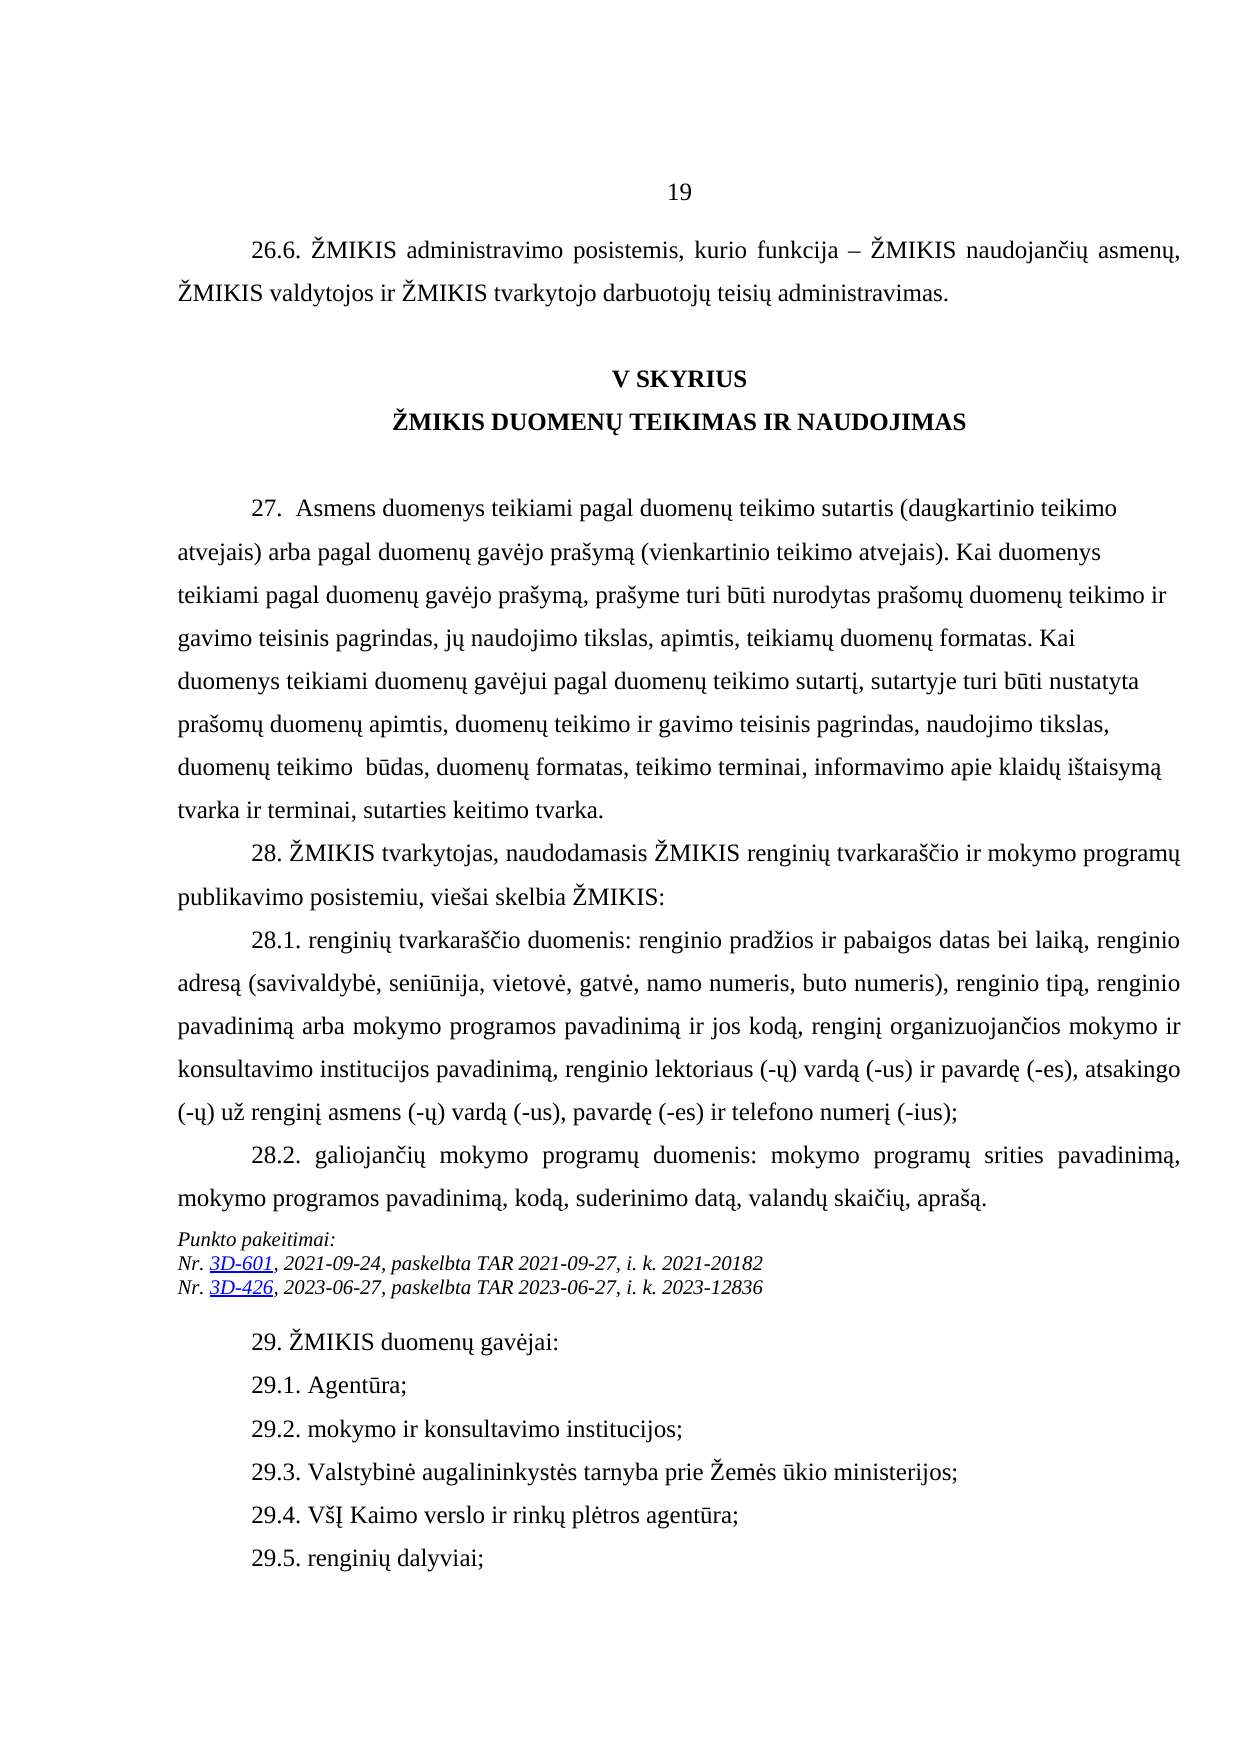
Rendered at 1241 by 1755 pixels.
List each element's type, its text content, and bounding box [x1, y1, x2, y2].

text 29.1. Agentūra; [177, 1371, 1181, 1399]
text 28. ŽMIKIS tvarkytojas, naudodamasis ŽMIKIS renginių tvarkaraščio ir mokymo programų publikavimo posistemiu, viešai skelbia ŽMIKIS: [177, 838, 1181, 910]
text 27. Asmens duomenys teikiami pagal duomenų teikimo sutartis (daugkartinio teikimo atvejais) arba pagal duomenų gavėjo prašymą (vienkartinio teikimo atvejais). Kai duomenys teikiami pagal duomenų gavėjo prašymą, prašyme turi būti nurodytas prašomų duomenų teikimo ir gavimo teisinis pagrindas, jų naudojimo tikslas, apimtis, teikiamų duomenų formatas. Kai duomenys teikiami duomenų gavėjui pagal duomenų teikimo sutartį, sutartyje turi būti nustatyta prašomų duomenų apimtis, duomenų teikimo ir gavimo teisinis pagrindas, naudojimo tikslas, duomenų teikimo būdas, duomenų formatas, teikimo terminai, informavimo apie klaidų ištaisymą tvarka ir terminai, sutarties keitimo tvarka. [177, 493, 1181, 824]
text 28.1. renginių tvarkaraščio duomenis: renginio pradžios ir pabaigos datas bei laiką, renginio adresą (savivaldybė, seniūnija, vietovė, gatvė, namo numeris, buto numeris), renginio tipą, renginio pavadinimą arba mokymo programos pavadinimą ir jos kodą, renginį organizuojančios mokymo ir konsultavimo institucijos pavadinimą, renginio lektoriaus (-ų) vardą (-us) ir pavardę (-es), atsakingo (-ų) už renginį asmens (-ų) vardą (-us), pavardę (-es) ir telefono numerį (-ius); [177, 925, 1181, 1126]
text V SKYRIUS [177, 364, 1181, 393]
text 29.3. Valstybinė augalininkystės tarnyba prie Žemės ūkio ministerijos; [177, 1457, 1181, 1486]
text Nr. 3D-426, 2023-06-27, paskelbta TAR 2023-06-27, i. k. 2023-12836 [177, 1275, 1181, 1299]
text 29.4. VšĮ Kaimo verslo ir rinkų plėtros agentūra; [177, 1500, 1181, 1529]
text Punkto pakeitimai: [177, 1227, 1181, 1251]
text 29.5. renginių dalyviai; [177, 1543, 1181, 1572]
text 29.2. mokymo ir konsultavimo institucijos; [177, 1414, 1181, 1442]
text ŽMIKIS Duomenų teikimas ir naudojimas [177, 407, 1181, 436]
text 26.6. ŽMIKIS administravimo posistemis, kurio funkcija – ŽMIKIS naudojančių asmenų, ŽMIKIS valdytojos ir ŽMIKIS tvarkytojo darbuotojų teisių administravimas. [177, 235, 1181, 307]
text 29. ŽMIKIS duomenų gavėjai: [215, 1327, 1181, 1356]
text Nr. 3D-601, 2021-09-24, paskelbta TAR 2021-09-27, i. k. 2021-20182 [177, 1251, 1181, 1275]
text 28.2. galiojančių mokymo programų duomenis: mokymo programų srities pavadinimą, mokymo programos pavadinimą, kodą, suderinimo datą, valandų skaičių, aprašą. [177, 1140, 1181, 1212]
